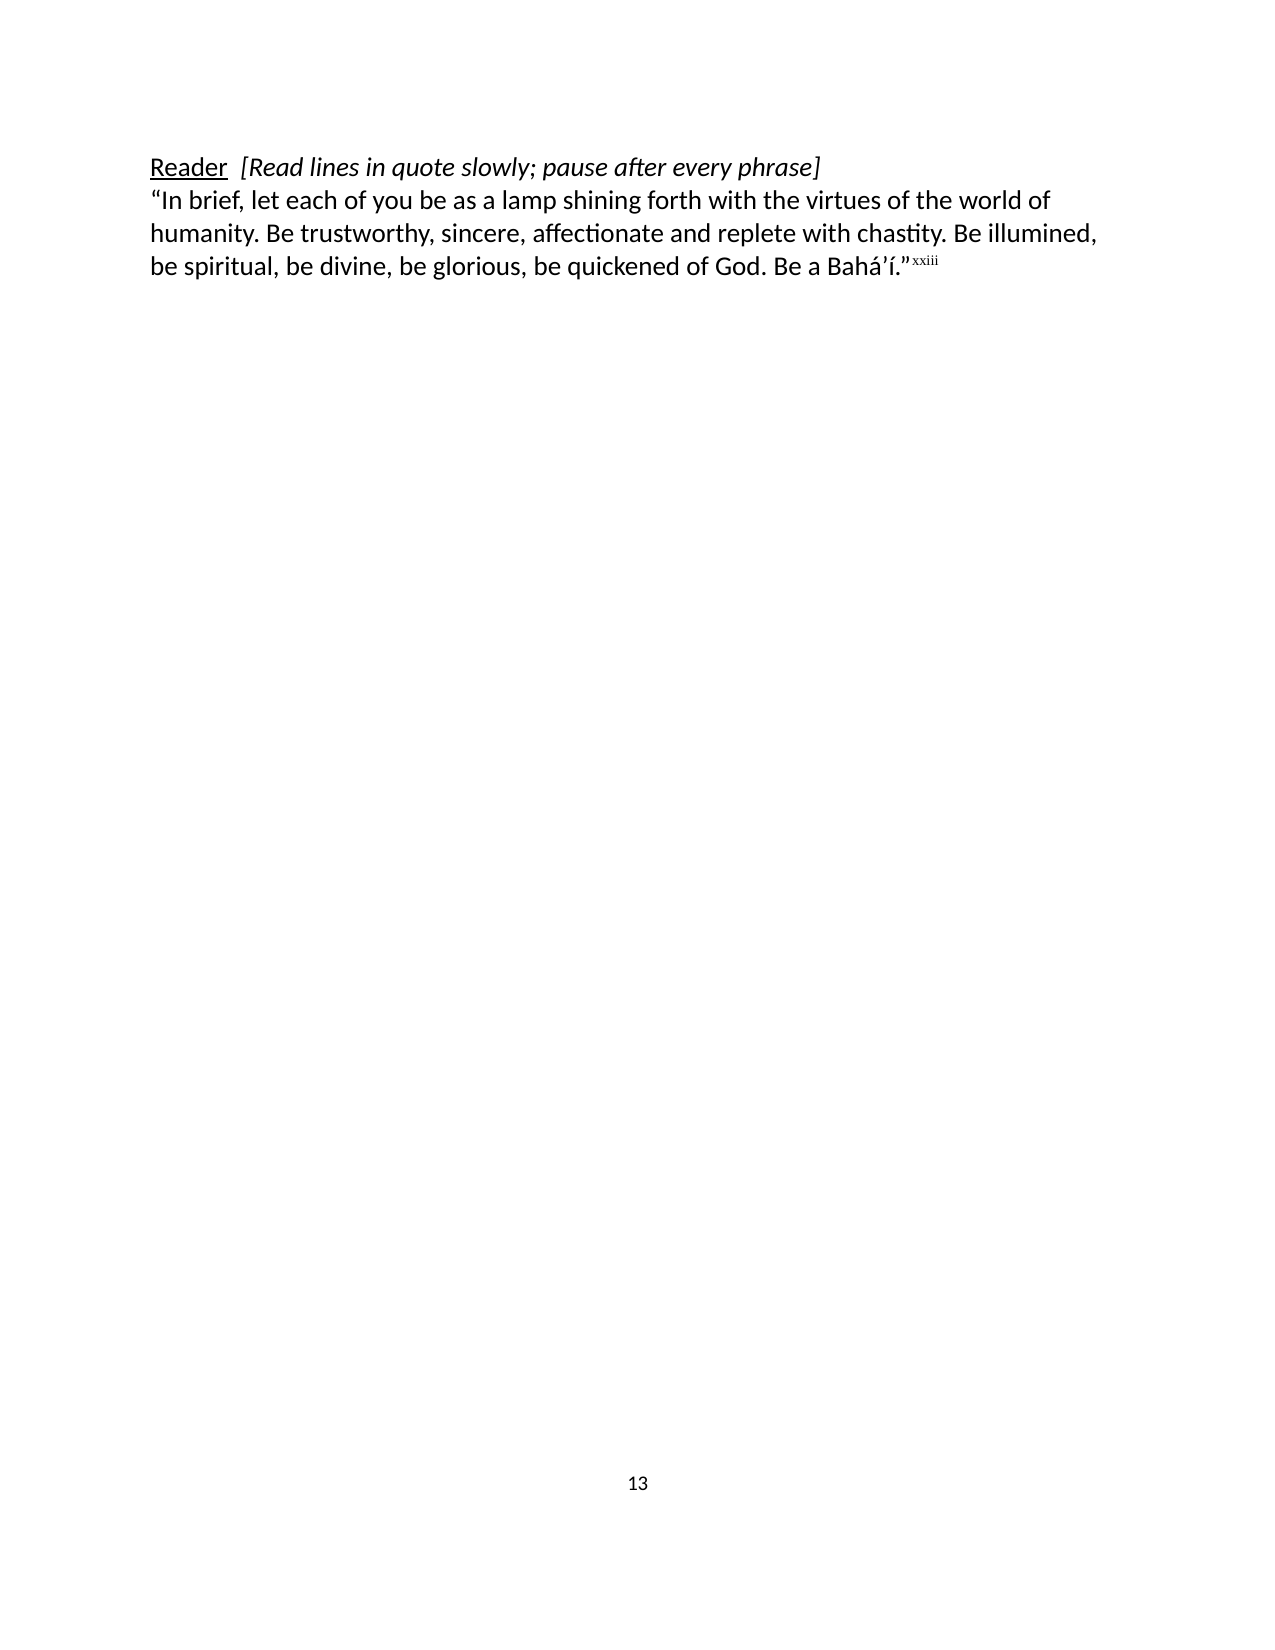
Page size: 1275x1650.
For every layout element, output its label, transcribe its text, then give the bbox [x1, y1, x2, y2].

text Reader [Read lines in quote slowly; pause after every phrase] [150, 150, 1125, 183]
text “In brief, let each of you be as a lamp shining forth with the virtues of the world of humanity. Be trustworthy, sincere, affectionate and replete with chastity. Be illumined, be spiritual, be divine, be glorious, be quickened of God. Be a Bahá’í.” [150, 183, 1125, 282]
